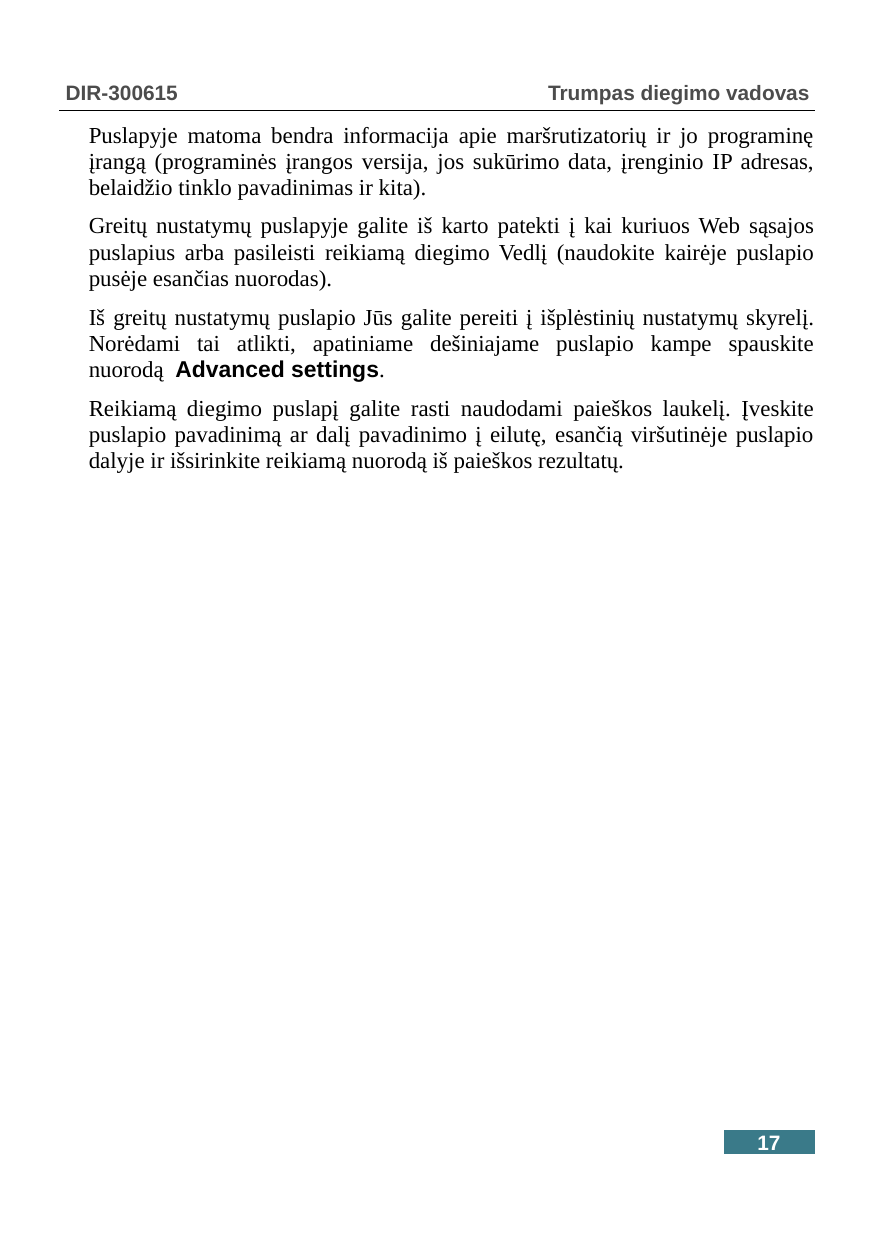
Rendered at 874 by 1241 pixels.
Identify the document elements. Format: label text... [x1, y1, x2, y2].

text Iš greitų nustatymų puslapio Jūs galite pereiti į išplėstinių nustatymų skyrelį. Norėdami tai atlikti, apatiniame dešiniajame puslapio kampe spauskite nuorodą Advanced settings. [88, 303, 815, 383]
text Puslapyje matoma bendra informacija apie maršrutizatorių ir jo programinę įrangą (programinės įrangos versija, jos sukūrimo data, įrenginio IP adresas, belaidžio tinklo pavadinimas ir kita). [88, 122, 815, 201]
text Greitų nustatymų puslapyje galite iš karto patekti į kai kuriuos Web sąsajos puslapius arba pasileisti reikiamą diegimo Vedlį (naudokite kairėje puslapio pusėje esančias nuorodas). [88, 213, 815, 292]
text Reikiamą diegimo puslapį galite rasti naudodami paieškos laukelį. Įveskite puslapio pavadinimą ar dalį pavadinimo į eilutę, esančią viršutinėje puslapio dalyje ir išsirinkite reikiamą nuorodą iš paieškos rezultatų. [88, 394, 815, 474]
